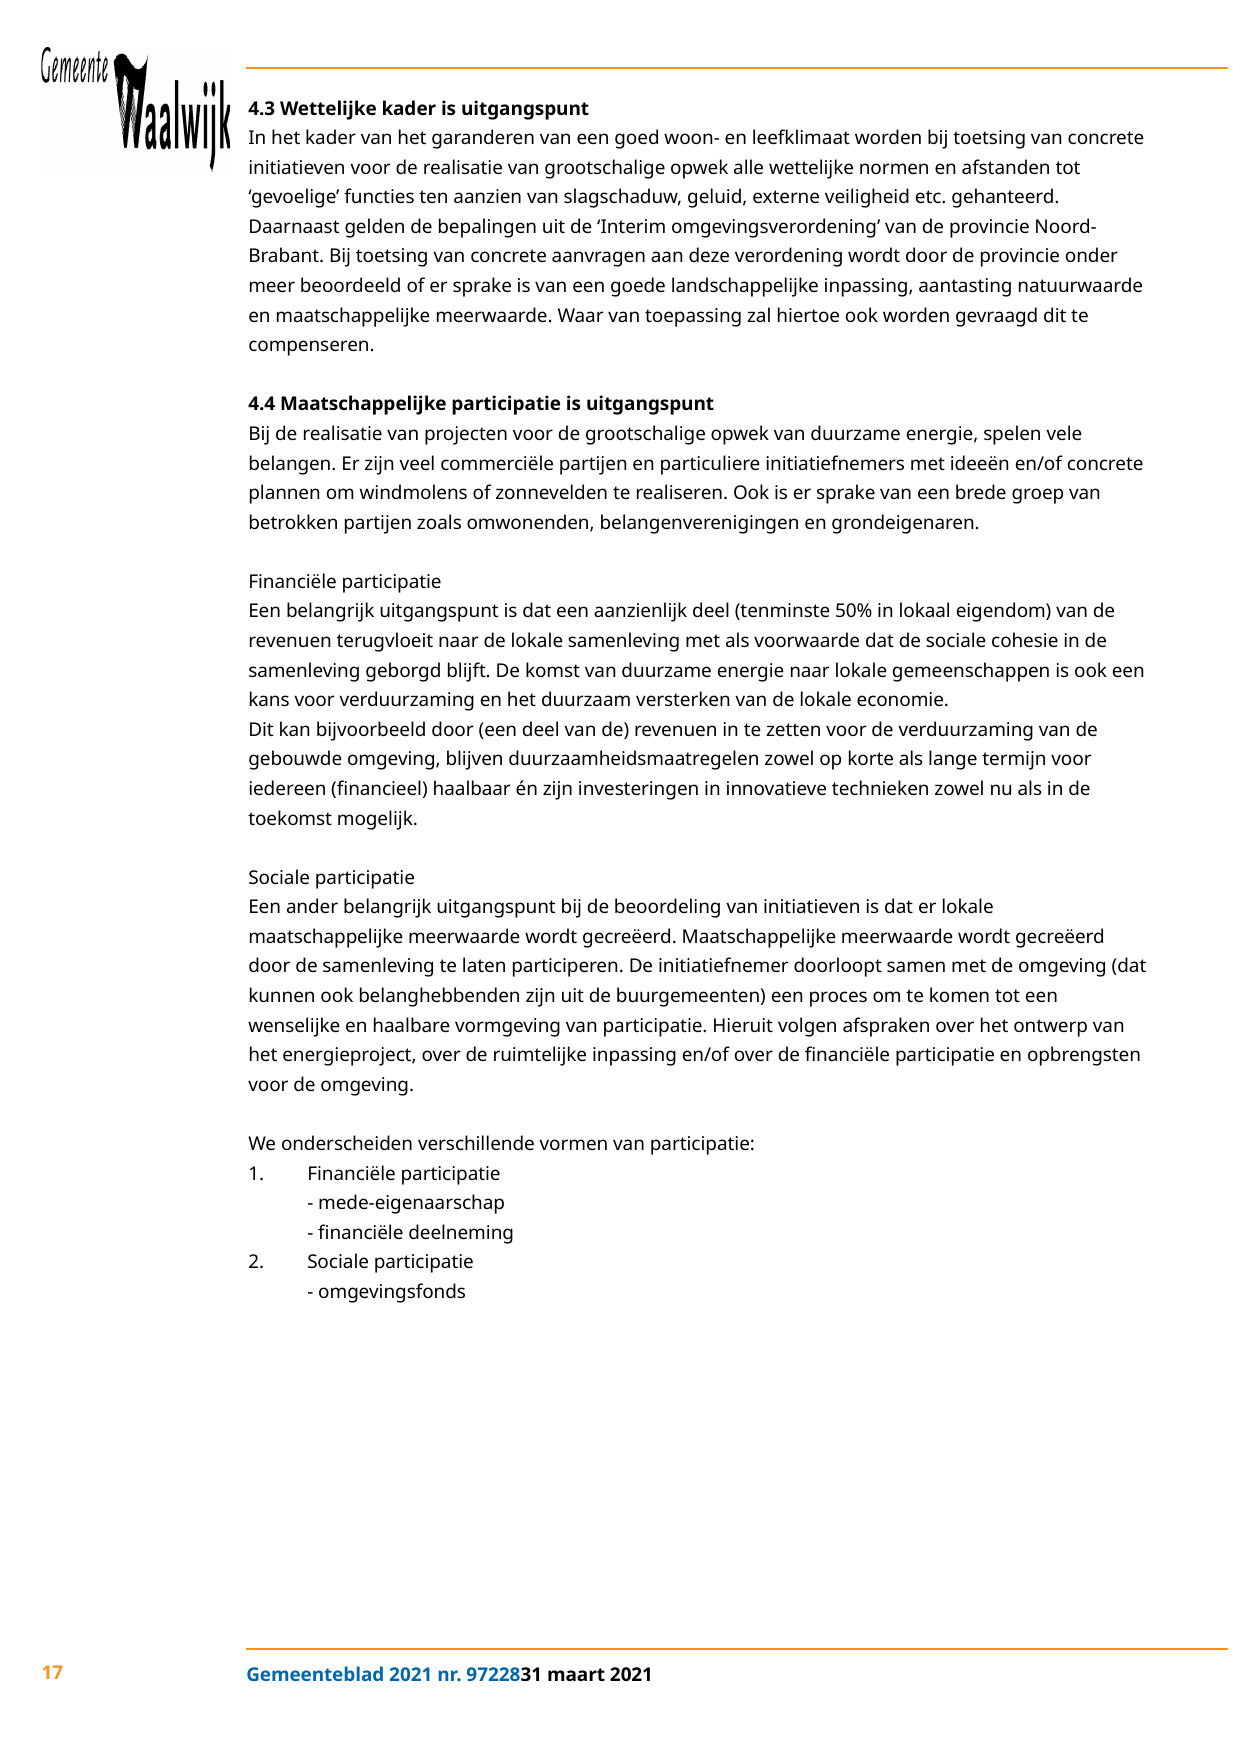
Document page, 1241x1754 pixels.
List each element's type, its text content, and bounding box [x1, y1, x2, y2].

text Bij de realisatie van projecten voor de grootschalige opwek van duurzame energie, spelen vele belangen. Er zijn veel commerciële partijen en particuliere initiatiefnemers met ideeën en/of concrete plannen om windmolens of zonnevelden te realiseren. Ook is er sprake van een brede groep van betrokken partijen zoals omwonenden, belangenverenigingen en grondeigenaren. [248, 420, 1152, 535]
list Financiële participatie [248, 1160, 1152, 1186]
text 4.3 Wettelijke kader is uitgangspunt [248, 95, 1152, 121]
text Daarnaast gelden de bepalingen uit de ‘Interim omgevingsverordening’ van de provincie Noord-Brabant. Bij toetsing van concrete aanvragen aan deze verordening wordt door de provincie onder meer beoordeeld of er sprake is van een goede landschappelijke inpassing, aantasting natuurwaarde en maatschappelijke meerwaarde. Waar van toepassing zal hiertoe ook worden gevraagd dit te compenseren. [248, 213, 1152, 357]
text Sociale participatie [248, 864, 1152, 890]
text Een ander belangrijk uitgangspunt bij de beoordeling van initiatieven is dat er lokale maatschappelijke meerwaarde wordt gecreëerd. Maatschappelijke meerwaarde wordt gecreëerd door de samenleving te laten participeren. De initiatiefnemer doorloopt samen met de omgeving (dat kunnen ook belanghebbenden zijn uit de buurgemeenten) een proces om te komen tot een wenselijke en haalbare vormgeving van participatie. Hieruit volgen afspraken over het ontwerp van het energieproject, over de ruimtelijke inpassing en/of over de financiële participatie en opbrengsten voor de omgeving. [248, 893, 1152, 1097]
text Een belangrijk uitgangspunt is dat een aanzienlijk deel (tenminste 50% in lokaal eigendom) van de revenuen terugvloeit naar de lokale samenleving met als voorwaarde dat de sociale cohesie in de samenleving geborgd blijft. De komst van duurzame energie naar lokale gemeenschappen is ook een kans voor verduurzaming en het duurzaam versterken van de lokale economie. [248, 598, 1152, 712]
text In het kader van het garanderen van een goed woon- en leefklimaat worden bij toetsing van concrete initiatieven voor de realisatie van grootschalige opwek alle wettelijke normen en afstanden tot ‘gevoelige’ functies ten aanzien van slagschaduw, geluid, externe veiligheid etc. gehanteerd. [248, 124, 1152, 209]
text Dit kan bijvoorbeeld door (een deel van de) revenuen in te zetten voor de verduurzaming van de gebouwde omgeving, blijven duurzaamheidsmaatregelen zowel op korte als lange termijn voor iedereen (financieel) haalbaar én zijn investeringen in innovatieve technieken zowel nu als in de toekomst mogelijk. [248, 716, 1152, 831]
list - mede-eigenaarschap [248, 1189, 1152, 1215]
text 4.4 Maatschappelijke participatie is uitgangspunt [248, 391, 1152, 416]
list - financiële deelneming [248, 1219, 1152, 1245]
list - omgevingsfonds [248, 1278, 1152, 1304]
text Financiële participatie [248, 568, 1152, 594]
list Sociale participatie [248, 1248, 1152, 1274]
text We onderscheiden verschillende vormen van participatie: [248, 1130, 1152, 1156]
picture [41, 47, 231, 172]
